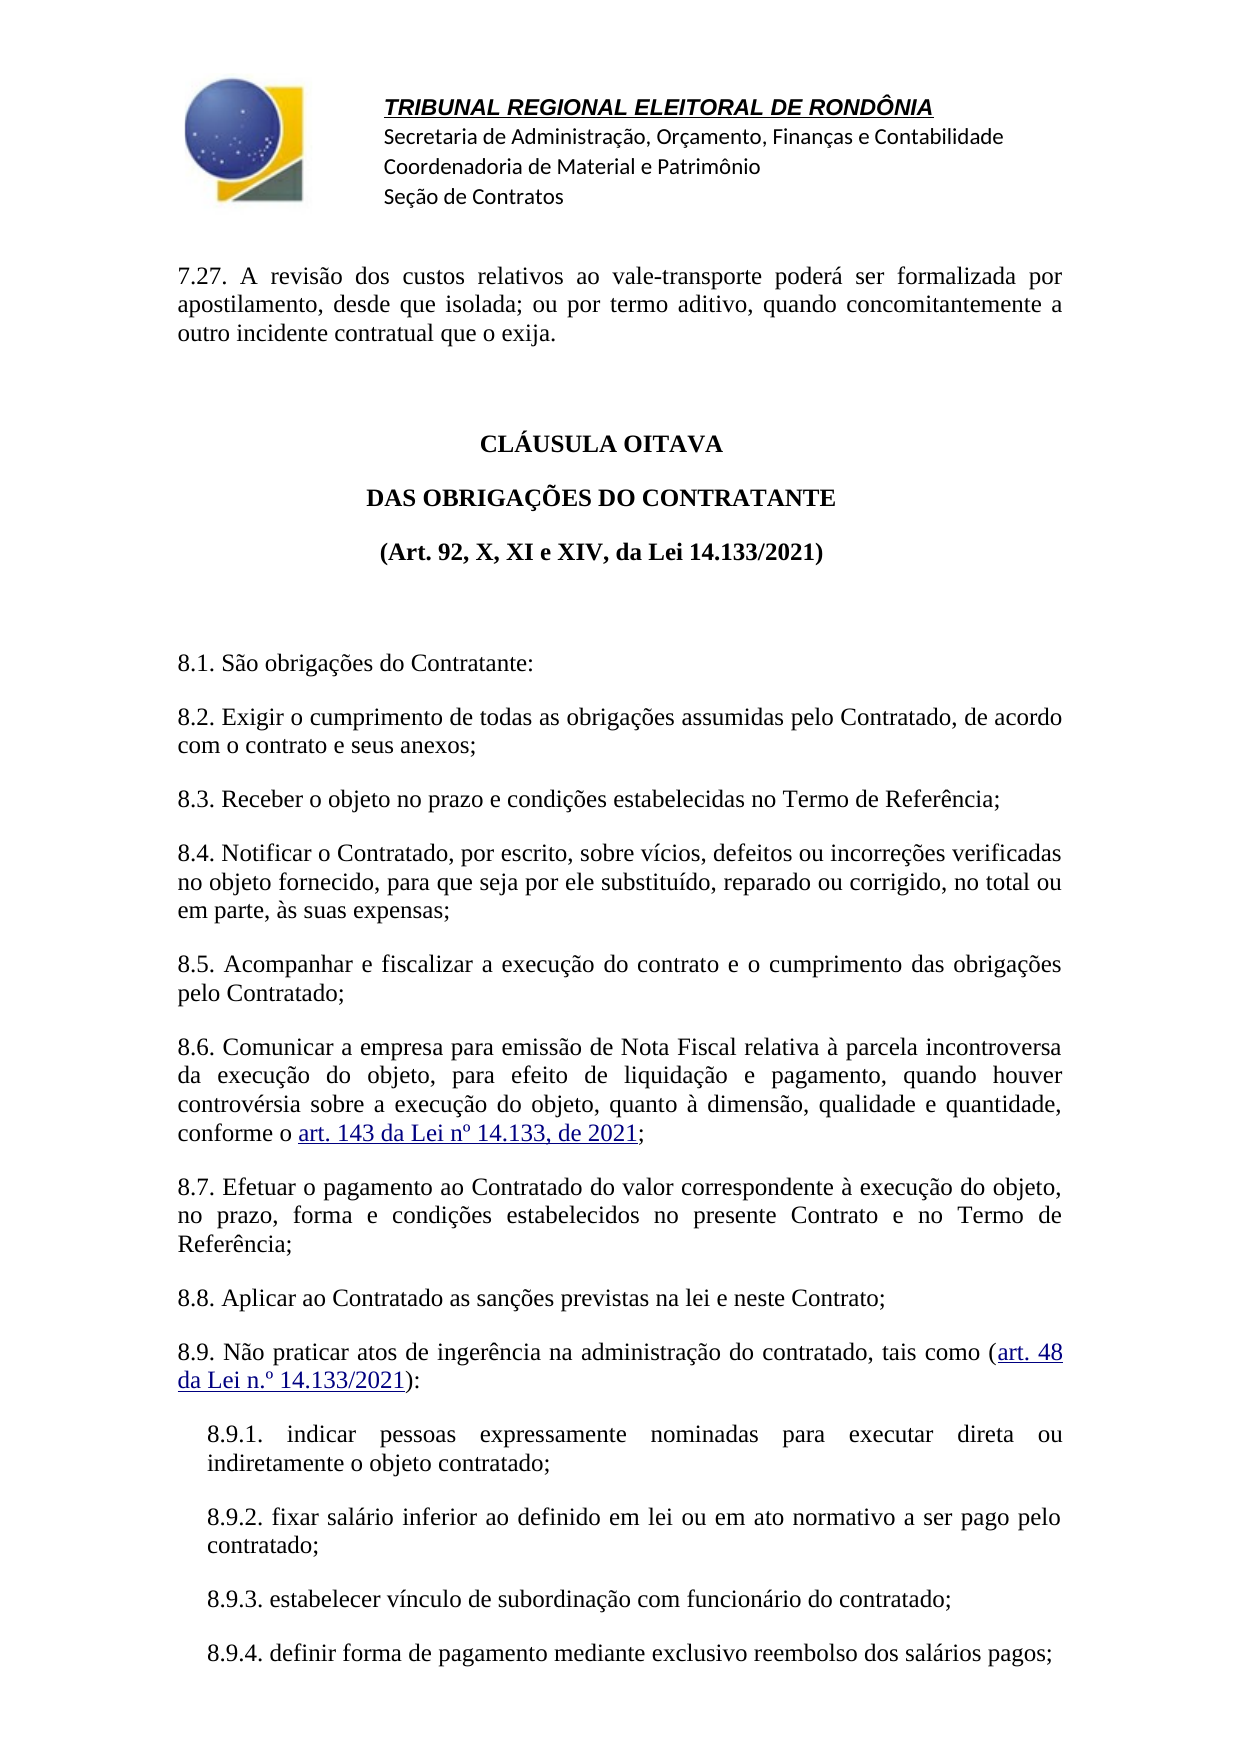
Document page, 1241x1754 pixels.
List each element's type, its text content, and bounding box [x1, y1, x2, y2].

text 8.9.1. indicar pessoas expressamente nominadas para executar direta ou indiretamente o objeto contratado; [207, 1419, 1063, 1477]
text 8.9.4. definir forma de pagamento mediante exclusivo reembolso dos salários pagos; [207, 1638, 1063, 1667]
text 8.1. São obrigações do Contratante: [177, 648, 1063, 677]
text DAS OBRIGAÇÕES DO CONTRATANTE [152, 483, 1051, 512]
text 8.5. Acompanhar e fiscalizar a execução do contrato e o cumprimento das obrigações pelo Contratado; [177, 949, 1063, 1007]
text CLÁUSULA OITAVA [152, 429, 1051, 458]
text 8.9.2. fixar salário inferior ao definido em lei ou em ato normativo a ser pago pelo contratado; [207, 1502, 1063, 1559]
text 8.8. Aplicar ao Contratado as sanções previstas na lei e neste Contrato; [177, 1283, 1063, 1312]
text 8.6. Comunicar a empresa para emissão de Nota Fiscal relativa à parcela incontroversa da execução do objeto, para efeito de liquidação e pagamento, quando houver controvérsia sobre a execução do objeto, quanto à dimensão, qualidade e quantidade, conforme o art. 143 da Lei nº 14.133, de 2021; [177, 1032, 1063, 1147]
text 8.3. Receber o objeto no prazo e condições estabelecidas no Termo de Referência; [177, 784, 1063, 813]
text 8.9.3. estabelecer vínculo de subordinação com funcionário do contratado; [207, 1584, 1063, 1613]
text 8.4. Notificar o Contratado, por escrito, sobre vícios, defeitos ou incorreções verificadas no objeto fornecido, para que seja por ele substituído, reparado ou corrigido, no total ou em parte, às suas expensas; [177, 838, 1063, 924]
text (Art. 92, X, XI e XIV, da Lei 14.133/2021) [152, 537, 1051, 566]
text 8.7. Efetuar o pagamento ao Contratado do valor correspondente à execução do objeto, no prazo, forma e condições estabelecidos no presente Contrato e no Termo de Referência; [177, 1172, 1063, 1258]
text 7.27. A revisão dos custos relativos ao vale-transporte poderá ser formalizada por apostilamento, desde que isolada; ou por termo aditivo, quando concomitantemente a outro incidente contratual que o exija. [177, 261, 1063, 347]
text 8.2. Exigir o cumprimento de todas as obrigações assumidas pelo Contratado, de acordo com o contrato e seus anexos; [177, 702, 1063, 759]
text 8.9. Não praticar atos de ingerência na administração do contratado, tais como (art. 48 da Lei n.º 14.133/2021): [177, 1337, 1063, 1394]
